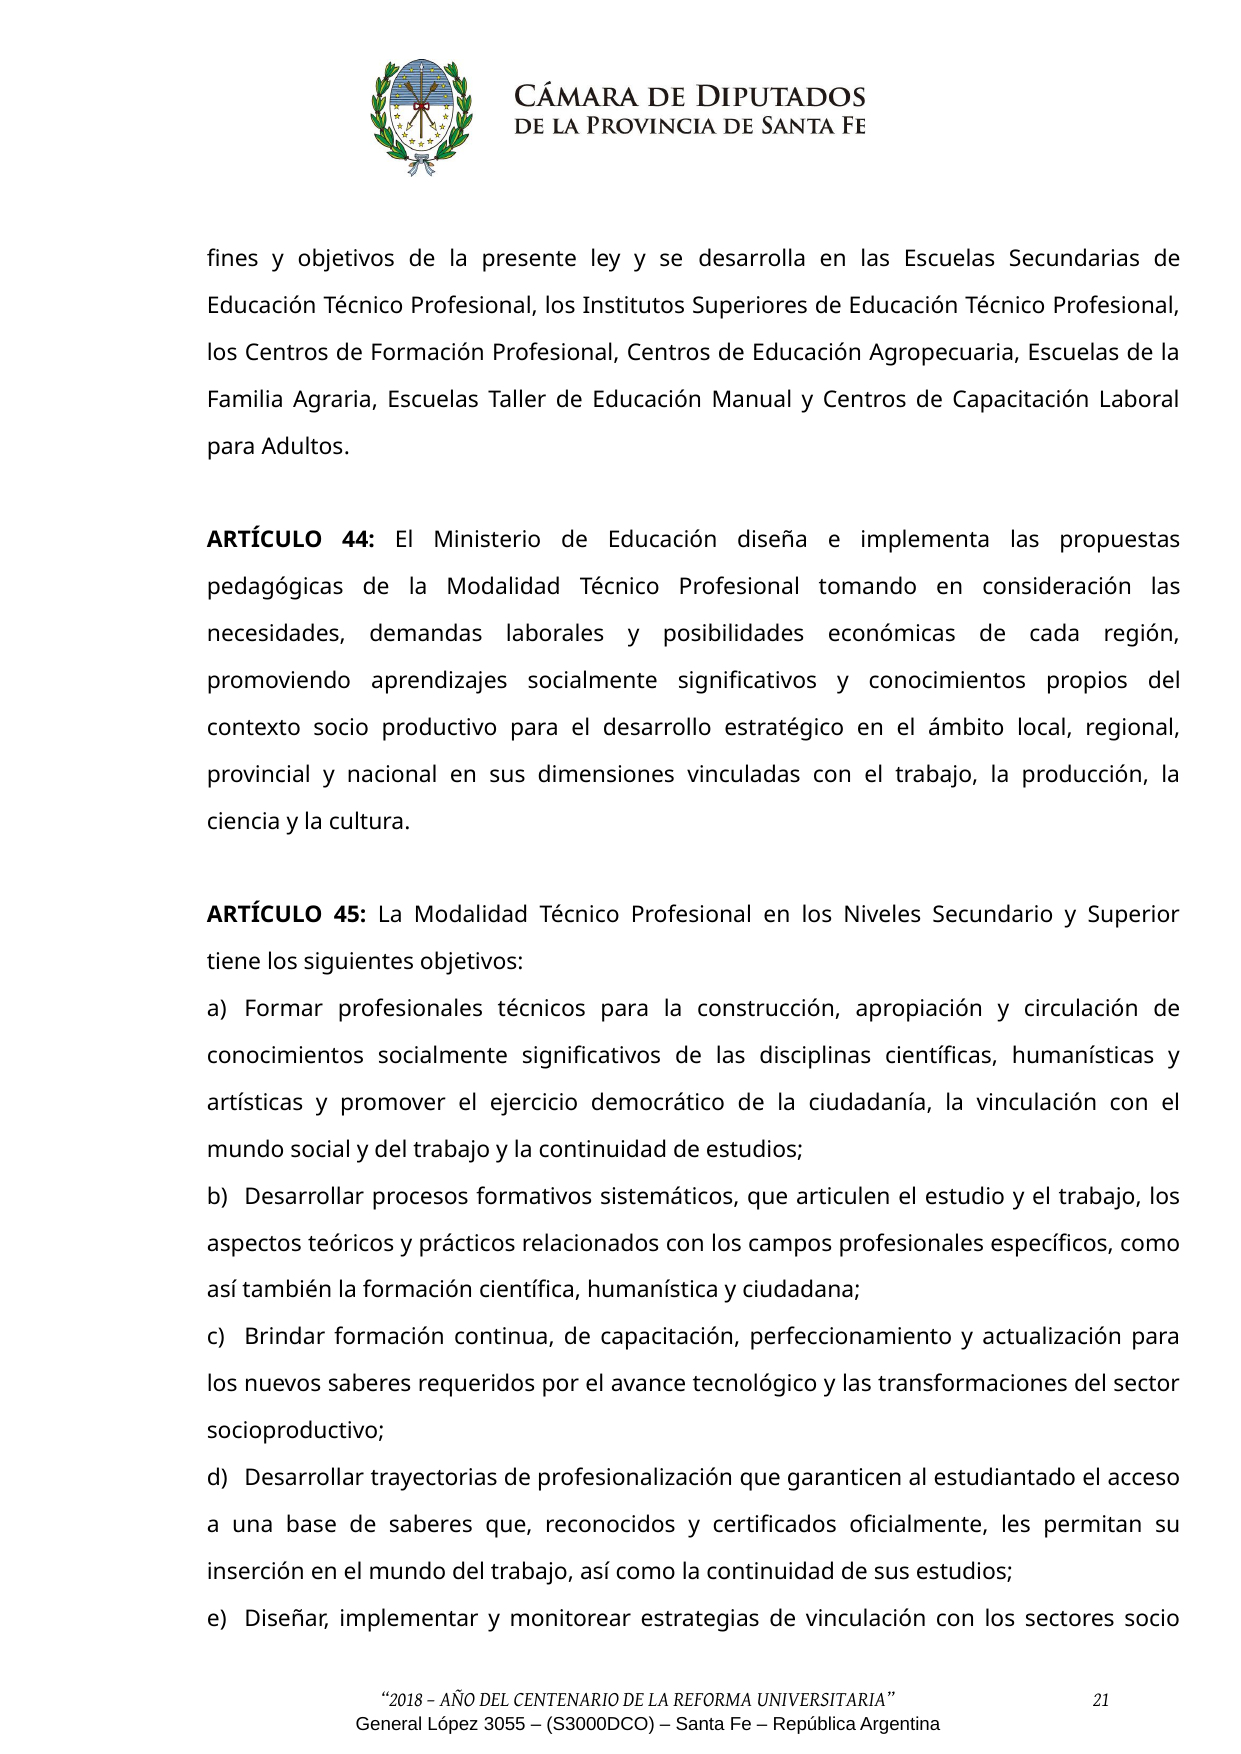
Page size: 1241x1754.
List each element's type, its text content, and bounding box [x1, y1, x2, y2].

list Diseñar, implementar y monitorear estrategias de vinculación con los sectores socio [207, 1602, 1181, 1633]
text ARTÍCULO 44: El Ministerio de Educación diseña e implementa las propuestas pedagógicas de la Modalidad Técnico Profesional tomando en consideración las necesidades, demandas laborales y posibilidades económicas de cada región, promoviendo aprendizajes socialmente significativos y conocimientos propios del contexto socio productivo para el desarrollo estratégico en el ámbito local, regional, provincial y nacional en sus dimensiones vinculadas con el trabajo, la producción, la ciencia y la cultura. [207, 523, 1181, 836]
list Desarrollar trayectorias de profesionalización que garanticen al estudiantado el acceso a una base de saberes que, reconocidos y certificados oficialmente, les permitan su inserción en el mundo del trabajo, así como la continuidad de sus estudios; [207, 1461, 1181, 1586]
text ARTÍCULO 45: La Modalidad Técnico Profesional en los Niveles Secundario y Superior tiene los siguientes objetivos: [207, 898, 1181, 977]
text fines y objetivos de la presente ley y se desarrolla en las Escuelas Secundarias de Educación Técnico Profesional, los Institutos Superiores de Educación Técnico Profesional, los Centros de Formación Profesional, Centros de Educación Agropecuaria, Escuelas de la Familia Agraria, Escuelas Taller de Educación Manual y Centros de Capacitación Laboral para Adultos. [207, 242, 1181, 461]
list Brindar formación continua, de capacitación, perfeccionamiento y actualización para los nuevos saberes requeridos por el avance tecnológico y las transformaciones del sector socioproductivo; [207, 1320, 1181, 1445]
list Formar profesionales técnicos para la construcción, apropiación y circulación de conocimientos socialmente significativos de las disciplinas científicas, humanísticas y artísticas y promover el ejercicio democrático de la ciudadanía, la vinculación con el mundo social y del trabajo y la continuidad de estudios; [207, 992, 1181, 1164]
picture [370, 59, 866, 181]
list Desarrollar procesos formativos sistemáticos, que articulen el estudio y el trabajo, los aspectos teóricos y prácticos relacionados con los campos profesionales específicos, como así también la formación científica, humanística y ciudadana; [207, 1180, 1181, 1305]
